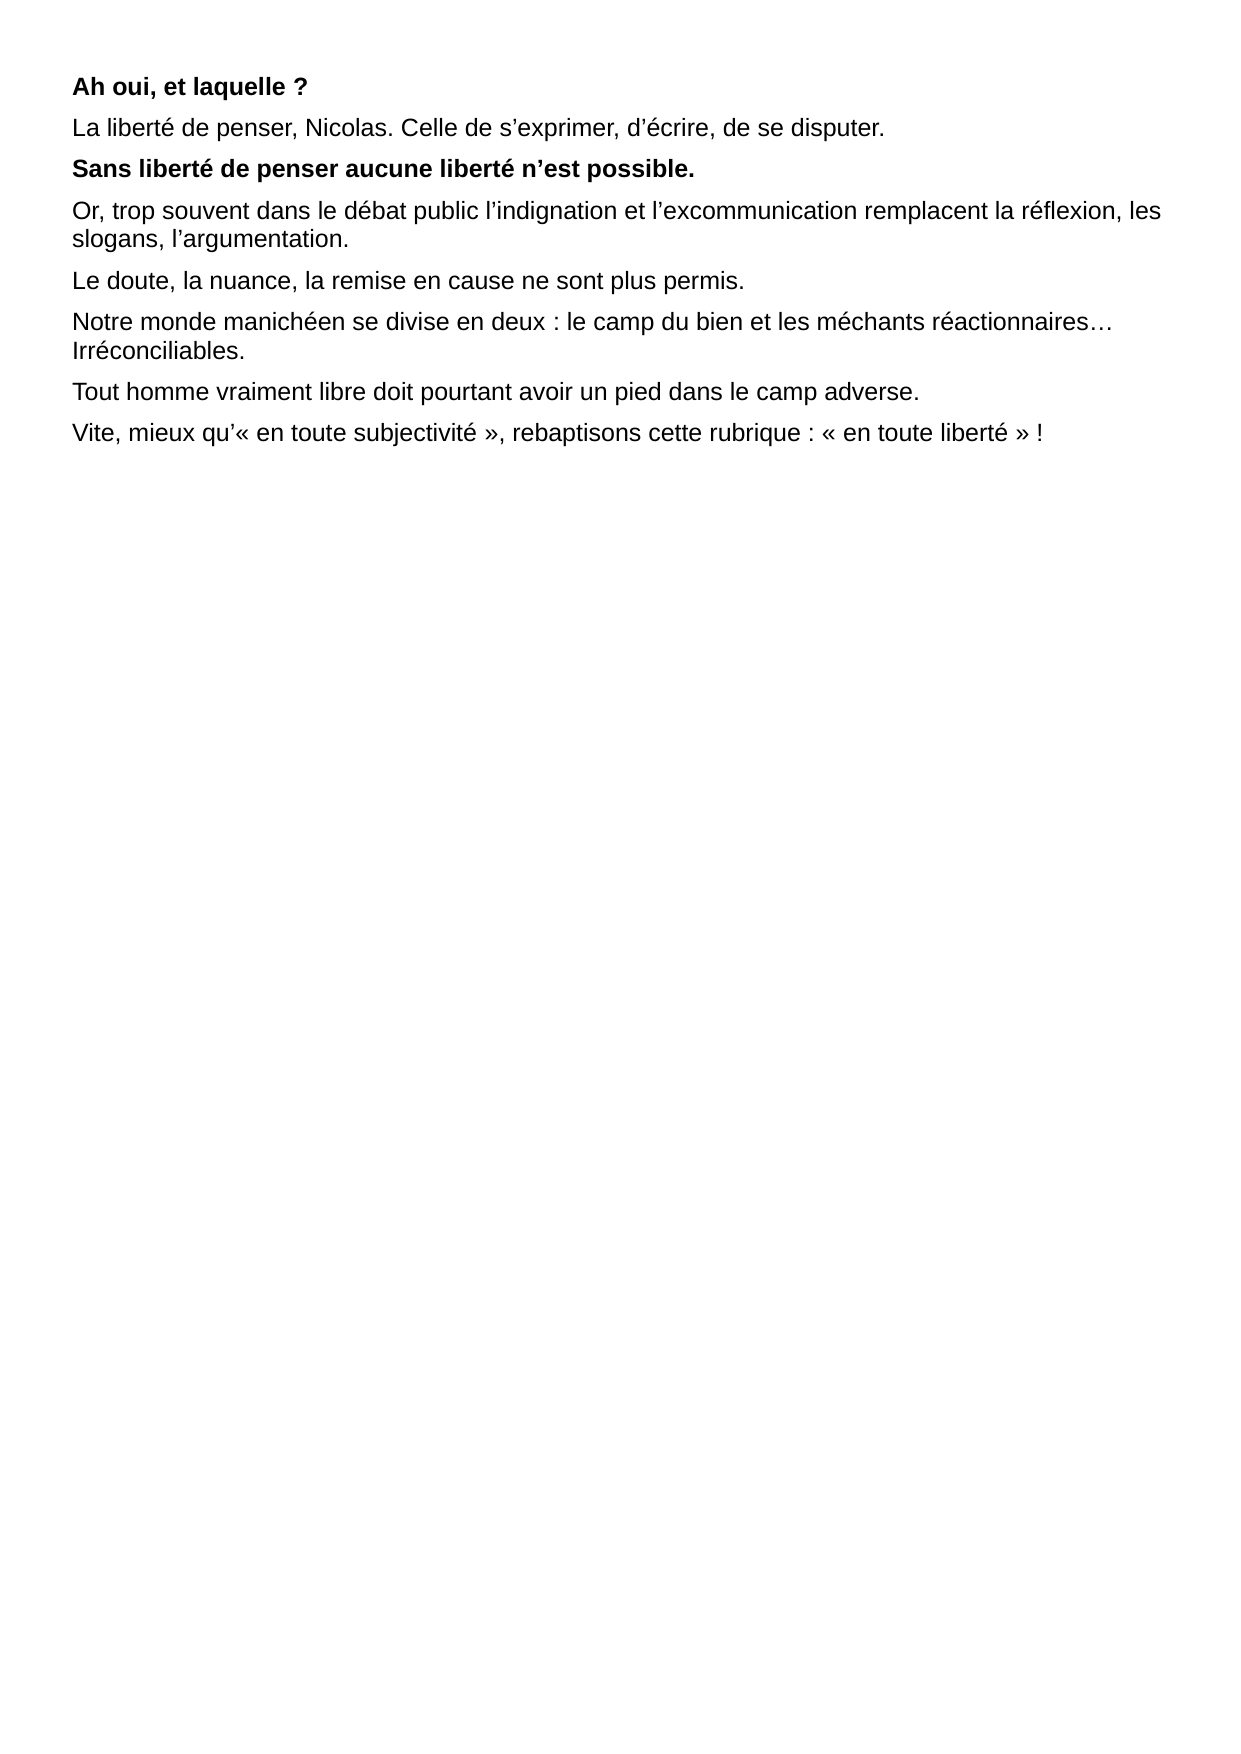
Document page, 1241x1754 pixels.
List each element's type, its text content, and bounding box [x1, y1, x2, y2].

text Or, trop souvent dans le débat public l’indignation et l’excommunication remplacent la réflexion, les slogans, l’argumentation. [72, 196, 1164, 253]
text Tout homme vraiment libre doit pourtant avoir un pied dans le camp adverse. [72, 377, 1164, 406]
text Le doute, la nuance, la remise en cause ne sont plus permis. [72, 266, 1164, 294]
text Sans liberté de penser aucune liberté n’est possible. [72, 154, 1164, 183]
text Notre monde manichéen se divise en deux : le camp du bien et les méchants réactionnaires… Irréconciliables. [72, 307, 1164, 364]
text La liberté de penser, Nicolas. Celle de s’exprimer, d’écrire, de se disputer. [72, 113, 1164, 142]
subtitle Ah oui, et laquelle ? [72, 72, 1164, 101]
text Vite, mieux qu’« en toute subjectivité », rebaptisons cette rubrique : « en toute liberté » ! [72, 418, 1164, 447]
